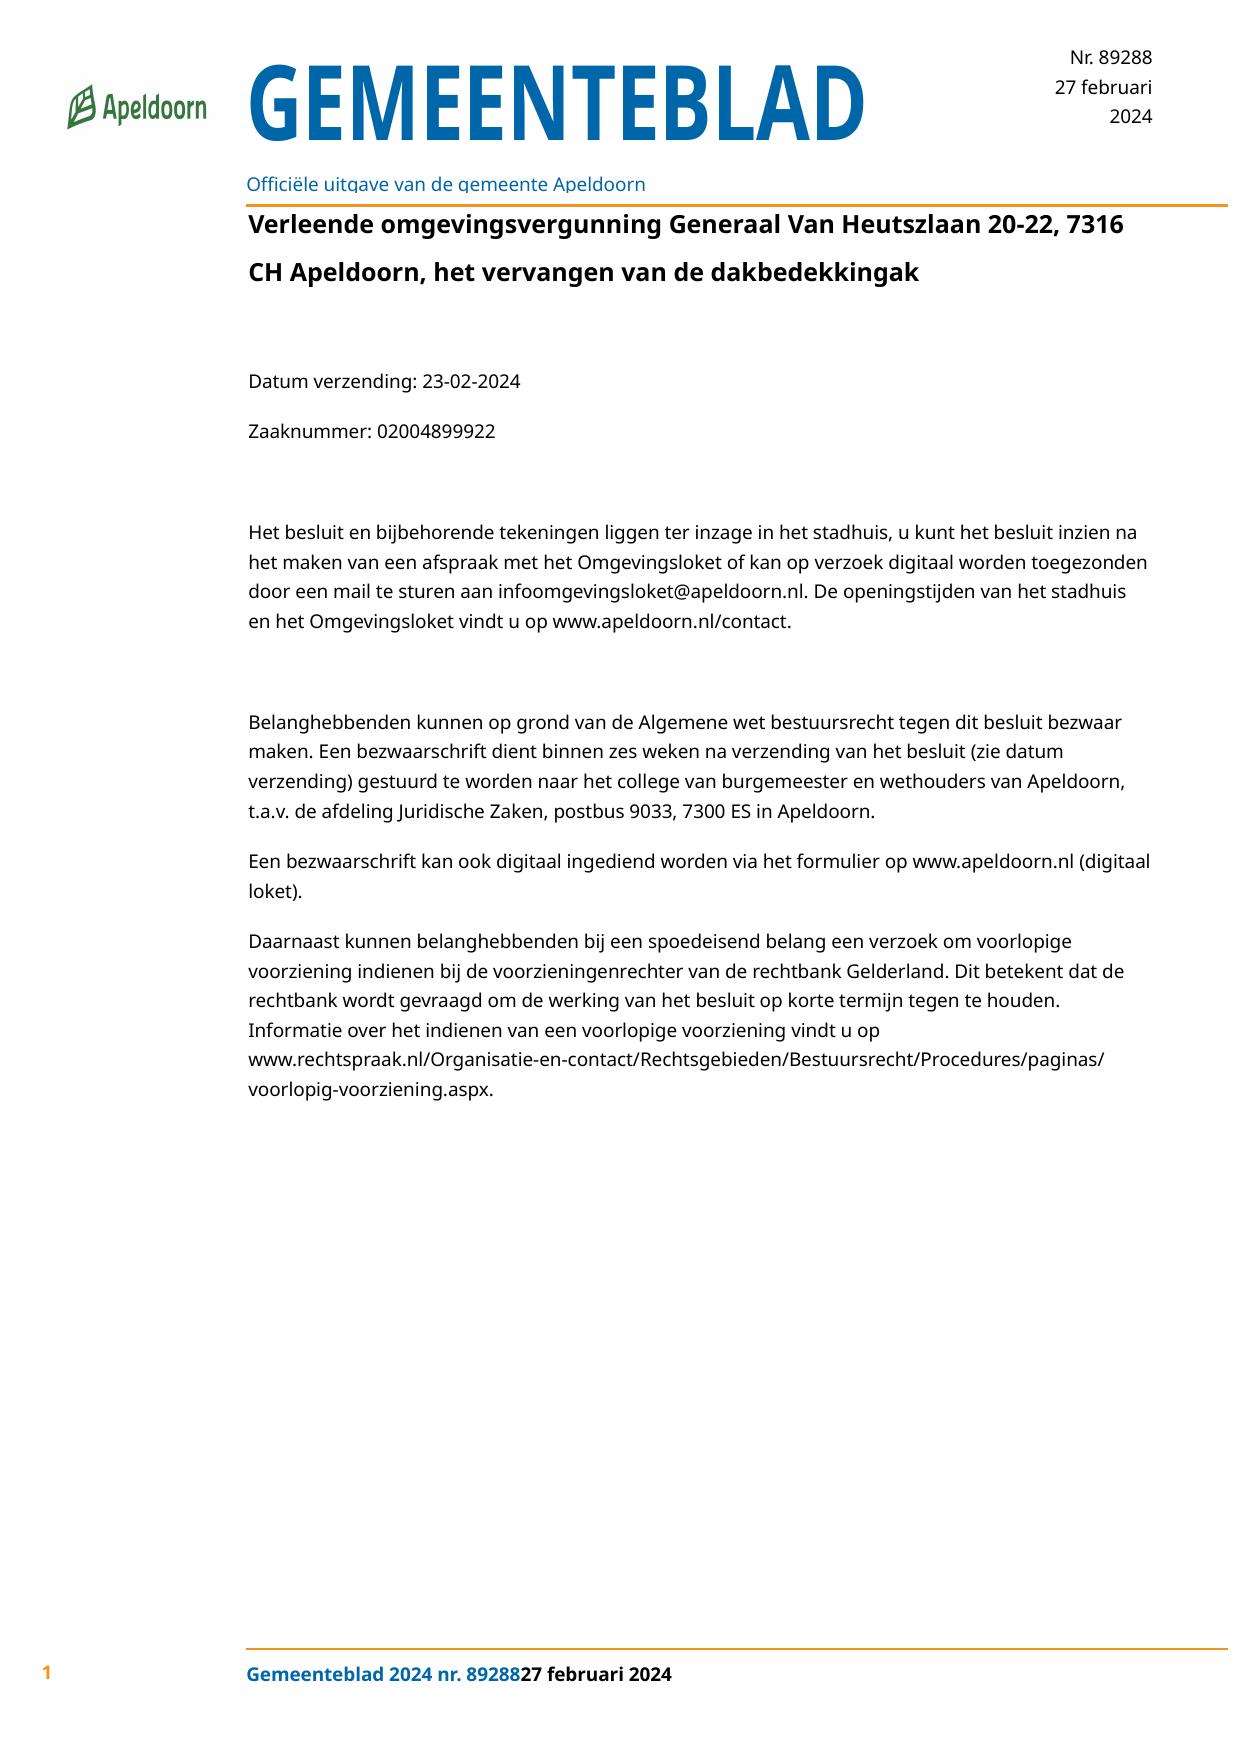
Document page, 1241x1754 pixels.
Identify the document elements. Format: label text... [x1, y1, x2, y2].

text Datum verzending: 23-02-2024 [248, 368, 1152, 394]
text Verleende omgevingsvergunning Generaal Van Heutszlaan 20-22, 7316 CH Apeldoorn, het vervangen van de dakbedekkingak [248, 207, 1152, 288]
picture [41, 47, 231, 172]
text Belanghebbenden kunnen op grond van de Algemene wet bestuursrecht tegen dit besluit bezwaar maken. Een bezwaarschrift dient binnen zes weken na verzending van het besluit (zie datum verzending) gestuurd te worden naar het college van burgemeester en wethouders van Apeldoorn, t.a.v. de afdeling Juridische Zaken, postbus 9033, 7300 ES in Apeldoorn. [248, 709, 1152, 824]
text Een bezwaarschrift kan ook digitaal ingediend worden via het formulier op www.apeldoorn.nl (digitaal loket). [248, 848, 1152, 904]
text Daarnaast kunnen belanghebbenden bij een spoedeisend belang een verzoek om voorlopige voorziening indienen bij de voorzieningenrechter van de rechtbank Gelderland. Dit betekent dat de rechtbank wordt gevraagd om de werking van het besluit op korte termijn tegen te houden. Informatie over het indienen van een voorlopige voorziening vindt u op www.rechtspraak.nl/Organisatie-en-contact/Rechtsgebieden/Bestuursrecht/Procedures/paginas/voorlopig-voorziening.aspx. [248, 928, 1152, 1102]
text Het besluit en bijbehorende tekeningen liggen ter inzage in het stadhuis, u kunt het besluit inzien na het maken van een afspraak met het Omgevingsloket of kan op verzoek digitaal worden toegezonden door een mail te sturen aan infoomgevingsloket@apeldoorn.nl. De openingstijden van het stadhuis en het Omgevingsloket vindt u op www.apeldoorn.nl/contact. [248, 519, 1152, 634]
text Zaaknummer: 02004899922 [248, 419, 1152, 444]
